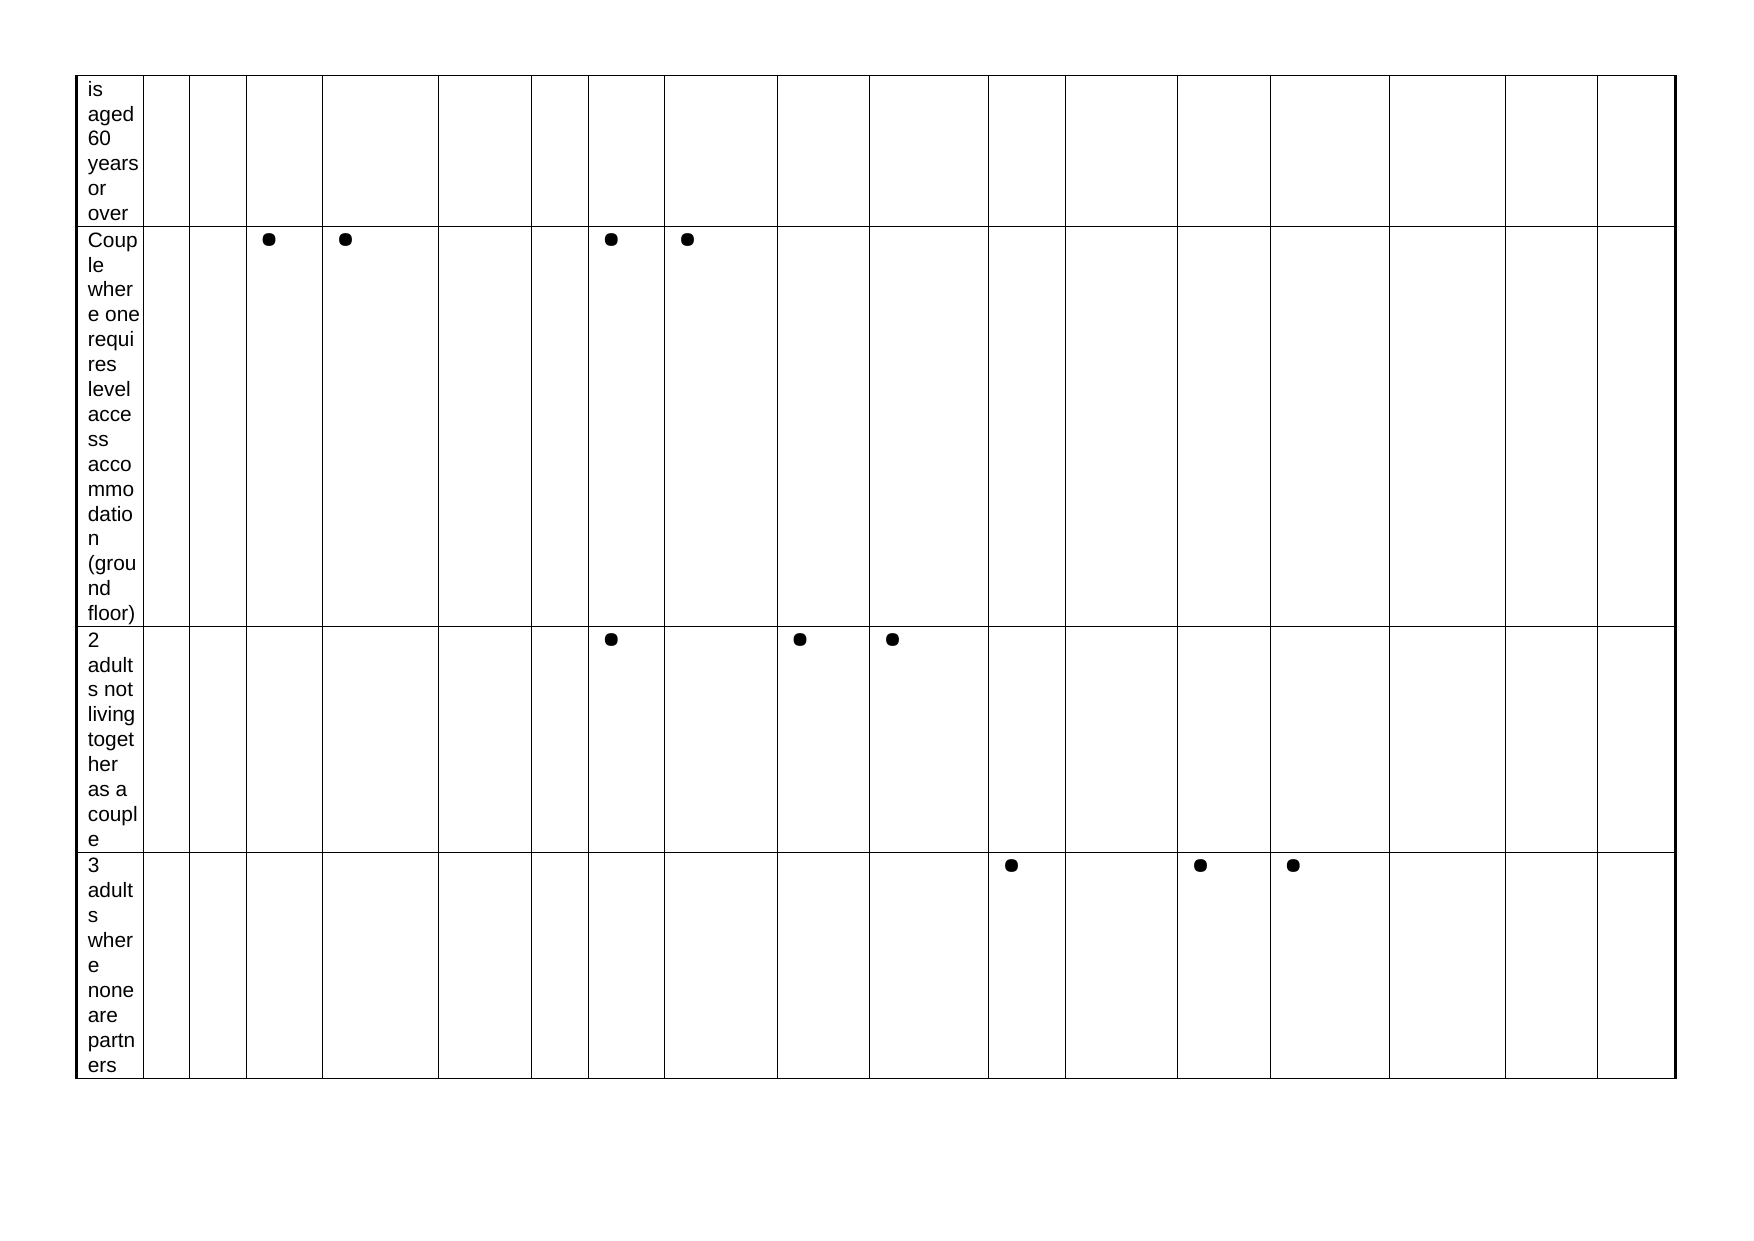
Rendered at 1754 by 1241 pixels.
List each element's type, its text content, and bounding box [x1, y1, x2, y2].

table_cell  [589, 227, 664, 626]
table_cell 3 adults where none are partners [78, 853, 143, 1077]
table_cell [1506, 853, 1597, 1077]
table_cell [1271, 227, 1389, 626]
table_cell [1506, 627, 1597, 852]
table_cell [439, 627, 531, 852]
table_cell  [1271, 853, 1389, 1077]
table_cell  [870, 627, 988, 852]
table_cell [870, 227, 988, 626]
table_cell [589, 853, 664, 1077]
table_cell 2 adults not living together as a couple [78, 627, 143, 852]
table_cell [1390, 76, 1505, 226]
table_cell [665, 76, 777, 226]
table_cell [870, 76, 988, 226]
table_cell  [323, 227, 438, 626]
table_cell [190, 627, 246, 852]
table_cell [532, 853, 588, 1077]
table_cell [1066, 227, 1177, 626]
table_cell [989, 76, 1065, 226]
table_cell [665, 627, 777, 852]
table_cell [323, 627, 438, 852]
table_cell [1066, 76, 1177, 226]
table_cell [778, 227, 869, 626]
table_cell [1271, 76, 1389, 226]
table_cell [589, 76, 664, 226]
table_cell [1390, 853, 1505, 1077]
table_cell [1390, 627, 1505, 852]
table_cell [870, 853, 988, 1077]
table_cell [778, 853, 869, 1077]
table_cell [144, 627, 189, 852]
table_cell [1598, 76, 1674, 226]
table_cell [532, 227, 588, 626]
table_cell [778, 76, 869, 226]
table_cell [665, 853, 777, 1077]
table_cell  [665, 227, 777, 626]
table_cell [1598, 227, 1674, 626]
table_cell [989, 227, 1065, 626]
table_cell [1506, 227, 1597, 626]
table_cell [247, 627, 322, 852]
table_cell [439, 76, 531, 226]
table_cell [144, 227, 189, 626]
table_cell [1178, 76, 1270, 226]
table_cell [532, 76, 588, 226]
table_cell [1066, 853, 1177, 1077]
table_cell  [247, 227, 322, 626]
table_cell [1506, 76, 1597, 226]
table_cell  [989, 853, 1065, 1077]
table_cell [1178, 627, 1270, 852]
table_cell [144, 76, 189, 226]
table_cell [247, 76, 322, 226]
table_cell [190, 227, 246, 626]
table_cell Couple where one requires level access accommodation (ground floor) [78, 227, 143, 626]
table_cell is aged 60 years or over [78, 76, 143, 226]
table_cell [439, 227, 531, 626]
table_cell [989, 627, 1065, 852]
table_cell [439, 853, 531, 1077]
table_cell [1598, 627, 1674, 852]
table_cell [144, 853, 189, 1077]
table_cell [1598, 853, 1674, 1077]
table_cell [1066, 627, 1177, 852]
table_cell [247, 853, 322, 1077]
table_cell [1390, 227, 1505, 626]
table_cell [1178, 227, 1270, 626]
table_cell  [778, 627, 869, 852]
table_cell [323, 853, 438, 1077]
table_cell [190, 853, 246, 1077]
table_cell [190, 76, 246, 226]
table_cell  [1178, 853, 1270, 1077]
table_cell  [589, 627, 664, 852]
table_cell [1271, 627, 1389, 852]
table_cell [323, 76, 438, 226]
table_cell [532, 627, 588, 852]
